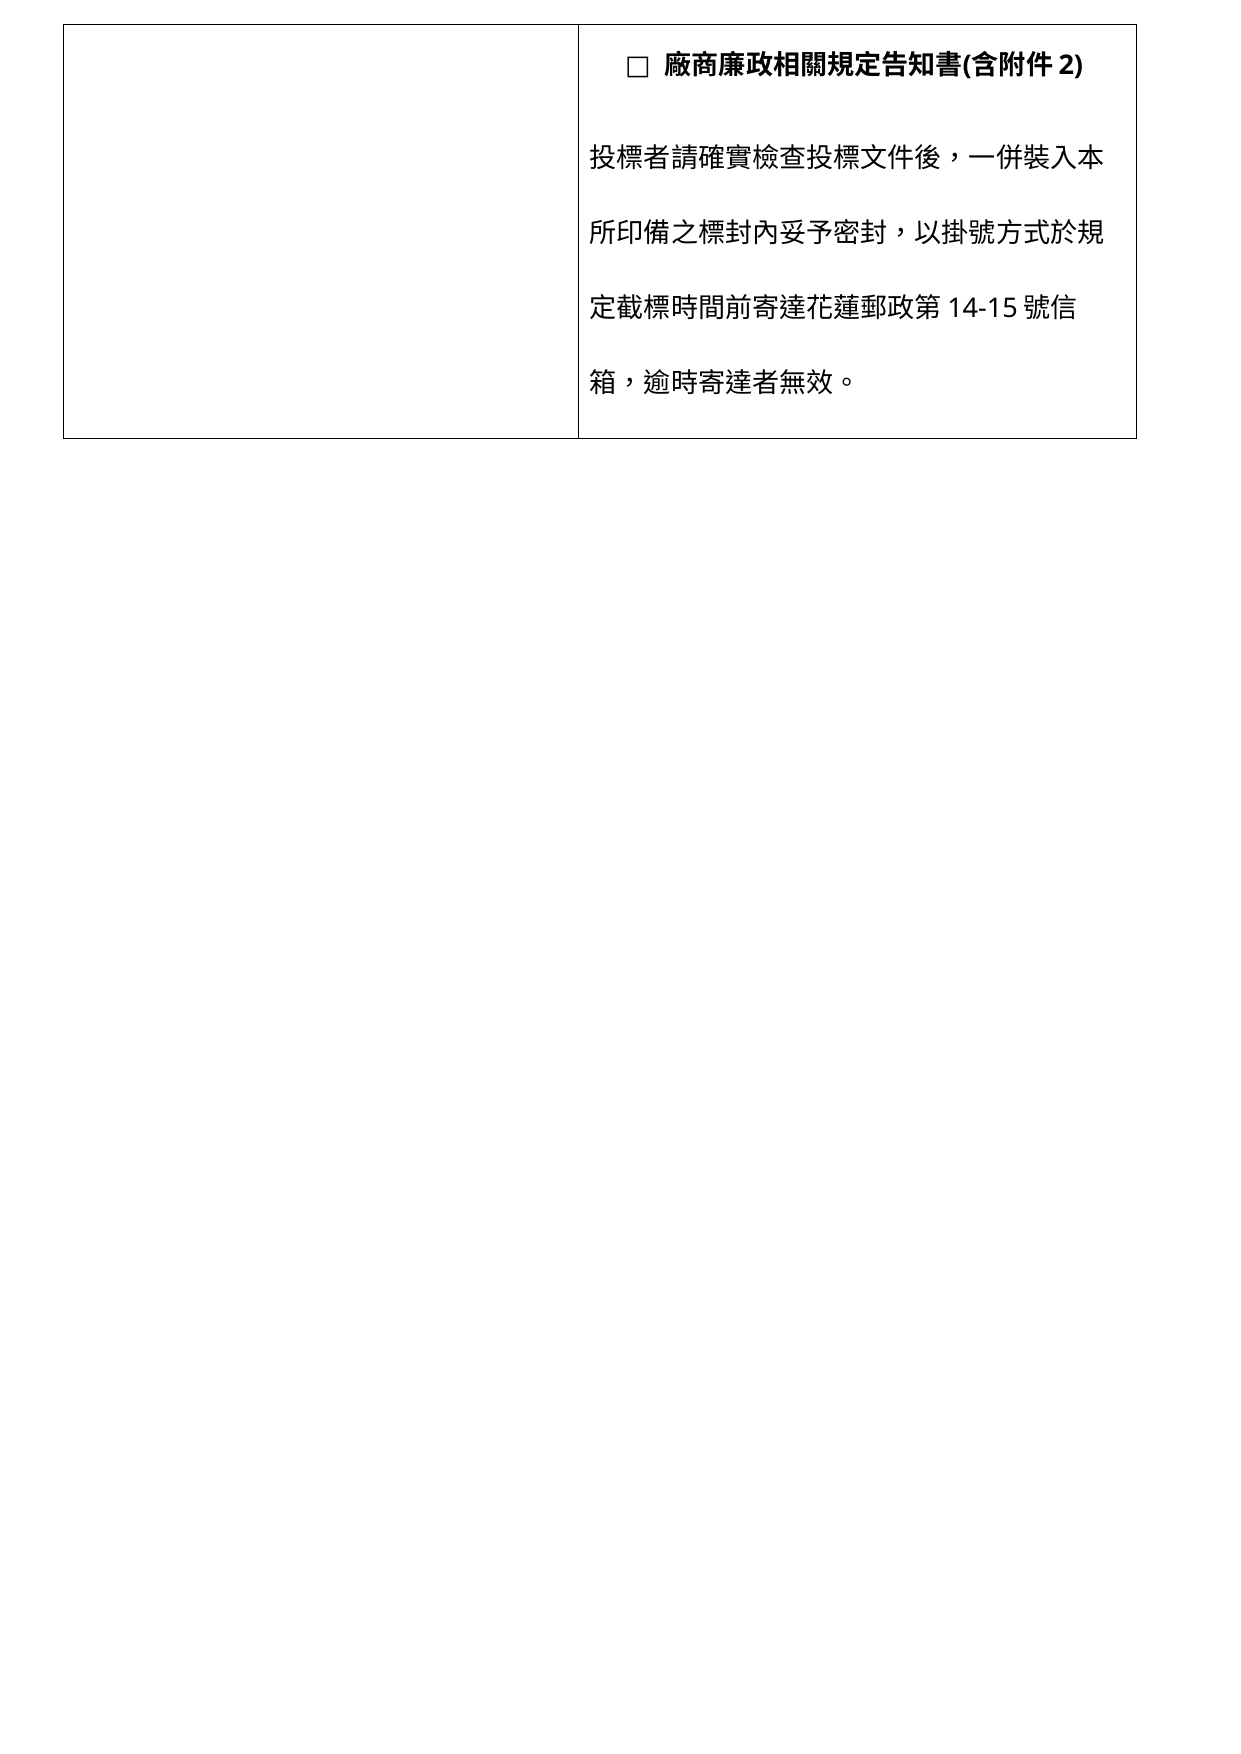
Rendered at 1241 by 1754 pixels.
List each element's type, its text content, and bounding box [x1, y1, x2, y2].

table_header □ 廠商廉政相關規定告知書(含附件2) 投標者請確實檢查投標文件後，一併裝入本所印備之標封內妥予密封，以掛號方式於規定截標時間前寄達花蓮郵政第14-15號信箱，逾時寄達者無效。 [579, 25, 1136, 437]
table_header [64, 25, 578, 437]
